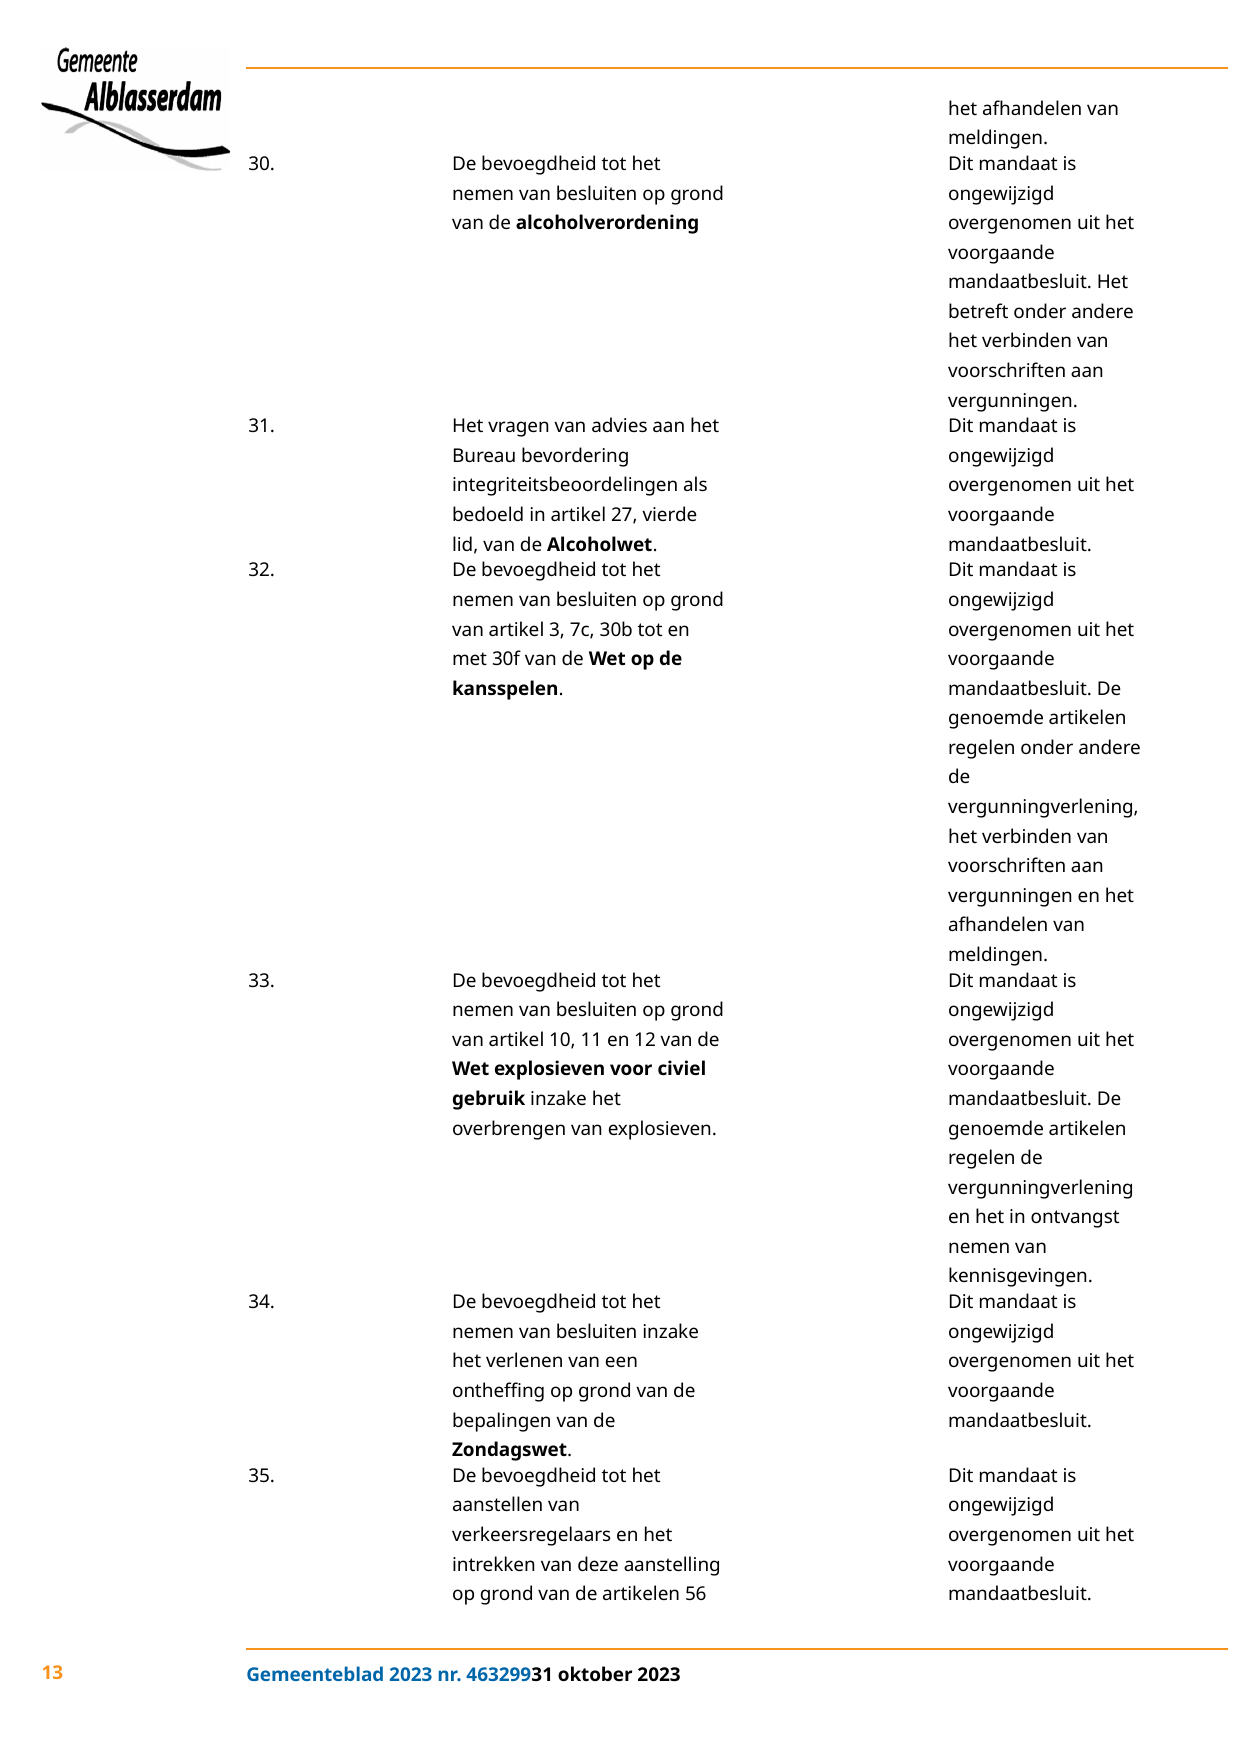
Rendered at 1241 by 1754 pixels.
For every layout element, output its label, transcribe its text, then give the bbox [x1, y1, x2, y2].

table_cell [726, 967, 948, 1288]
table_cell 32. [248, 557, 452, 967]
table_cell De bevoegdheid tot het nemen van besluiten op grond van artikel 3, 7c, 30b tot en met 30f van de Wet op de kansspelen. [452, 557, 726, 967]
table_cell Dit mandaat is ongewijzigd overgenomen uit het voorgaande mandaatbesluit. De genoemde artikelen regelen onder andere de vergunningverlening, het verbinden van voorschriften aan vergunningen en het afhandelen van meldingen. [948, 557, 1152, 967]
table_cell [726, 1289, 948, 1462]
table_cell Dit mandaat is ongewijzigd overgenomen uit het voorgaande mandaatbesluit. [948, 413, 1152, 557]
table_cell Dit mandaat is ongewijzigd overgenomen uit het voorgaande mandaatbesluit. Het betreft onder andere het verbinden van voorschriften aan vergunningen. [948, 150, 1152, 412]
picture [41, 47, 231, 172]
table_cell 30. [248, 150, 452, 412]
table_cell 33. [248, 967, 452, 1288]
table_cell Dit mandaat is ongewijzigd overgenomen uit het voorgaande mandaatbesluit. De genoemde artikelen regelen de vergunningverlening en het in ontvangst nemen van kennisgevingen. [948, 967, 1152, 1288]
table_cell De bevoegdheid tot het aanstellen van verkeersregelaars en het intrekken van deze aanstelling op grond van de artikelen 56 [452, 1462, 726, 1606]
table_cell [726, 413, 948, 557]
table_cell het afhandelen van meldingen. [948, 95, 1152, 150]
table_cell [726, 1462, 948, 1606]
table_cell [248, 95, 452, 150]
table_cell 35. [248, 1462, 452, 1606]
table_cell [726, 557, 948, 967]
table_cell [452, 95, 726, 150]
table_cell 31. [248, 413, 452, 557]
table_cell De bevoegdheid tot het nemen van besluiten op grond van artikel 10, 11 en 12 van de Wet explosieven voor civiel gebruik inzake het overbrengen van explosieven. [452, 967, 726, 1288]
table_cell De bevoegdheid tot het nemen van besluiten inzake het verlenen van een ontheffing op grond van de bepalingen van de Zondagswet. [452, 1289, 726, 1462]
table_cell Dit mandaat is ongewijzigd overgenomen uit het voorgaande mandaatbesluit. [948, 1289, 1152, 1462]
table_cell Het vragen van advies aan het Bureau bevordering integriteitsbeoordelingen als bedoeld in artikel 27, vierde lid, van de Alcoholwet. [452, 413, 726, 557]
table_cell Dit mandaat is ongewijzigd overgenomen uit het voorgaande mandaatbesluit. [948, 1462, 1152, 1606]
table_cell [726, 150, 948, 412]
table_cell [726, 95, 948, 150]
table_cell 34. [248, 1289, 452, 1462]
table_cell De bevoegdheid tot het nemen van besluiten op grond van de alcoholverordening [452, 150, 726, 412]
